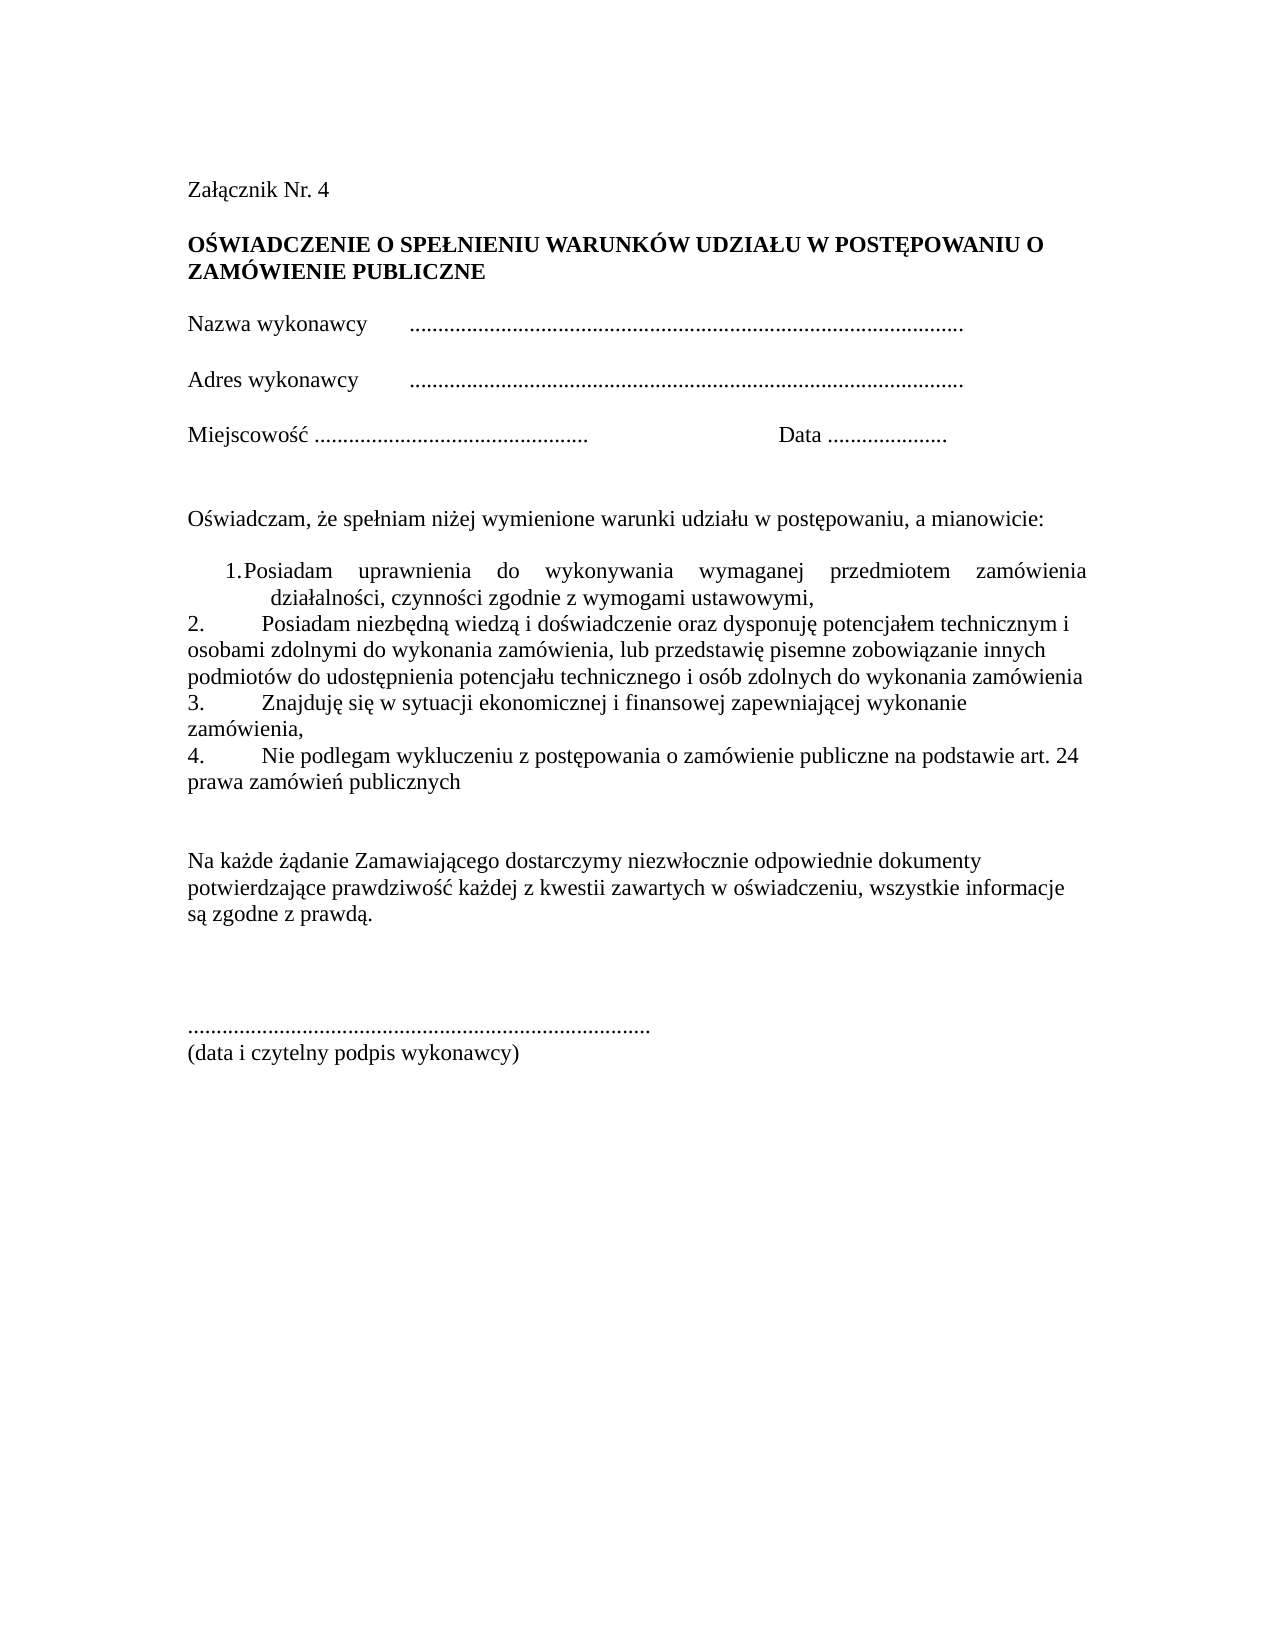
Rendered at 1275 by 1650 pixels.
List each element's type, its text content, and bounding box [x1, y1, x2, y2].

text Adres wykonawcy ................................................................................................. [187, 366, 1087, 392]
text Oświadczam, że spełniam niżej wymienione warunki udziału w postępowaniu, a mianowicie: [187, 504, 1087, 531]
text Załącznik Nr. 4 [187, 176, 1087, 203]
text 2. Posiadam niezbędną wiedzą i doświadczenie oraz dysponuję potencjałem technicznym i osobami zdolnymi do wykonania zamówienia, lub przedstawię pisemne zobowiązanie innych podmiotów do udostępnienia potencjału technicznego i osób zdolnych do wykonania zamówienia [187, 610, 1087, 689]
text Nazwa wykonawcy ................................................................................................. [187, 311, 1087, 337]
text 4. Nie podlegam wykluczeniu z postępowania o zamówienie publiczne na podstawie art. 24 prawa zamówień publicznych [187, 742, 1087, 794]
text 3. Znajduję się w sytuacji ekonomicznej i finansowej zapewniającej wykonanie zamówienia, [187, 689, 1087, 742]
text ................................................................................. [187, 1012, 1087, 1039]
text (data i czytelny podpis wykonawcy) [187, 1039, 1087, 1065]
text OŚWIADCZENIE O SPEŁNIENIU WARUNKÓW UDZIAŁU W POSTĘPOWANIU O ZAMÓWIENIE PUBLICZNE [187, 231, 1087, 284]
text 1. Posiadam uprawnienia do wykonywania wymaganej przedmiotem zamówienia działalności, czynności zgodnie z wymogami ustawowymi, [225, 557, 1087, 610]
text Na każde żądanie Zamawiającego dostarczymy niezwłocznie odpowiednie dokumenty potwierdzające prawdziwość każdej z kwestii zawartych w oświadczeniu, wszystkie informacje są zgodne z prawdą. [187, 847, 1087, 926]
text Miejscowość ................................................ Data ..................... [187, 421, 1087, 447]
